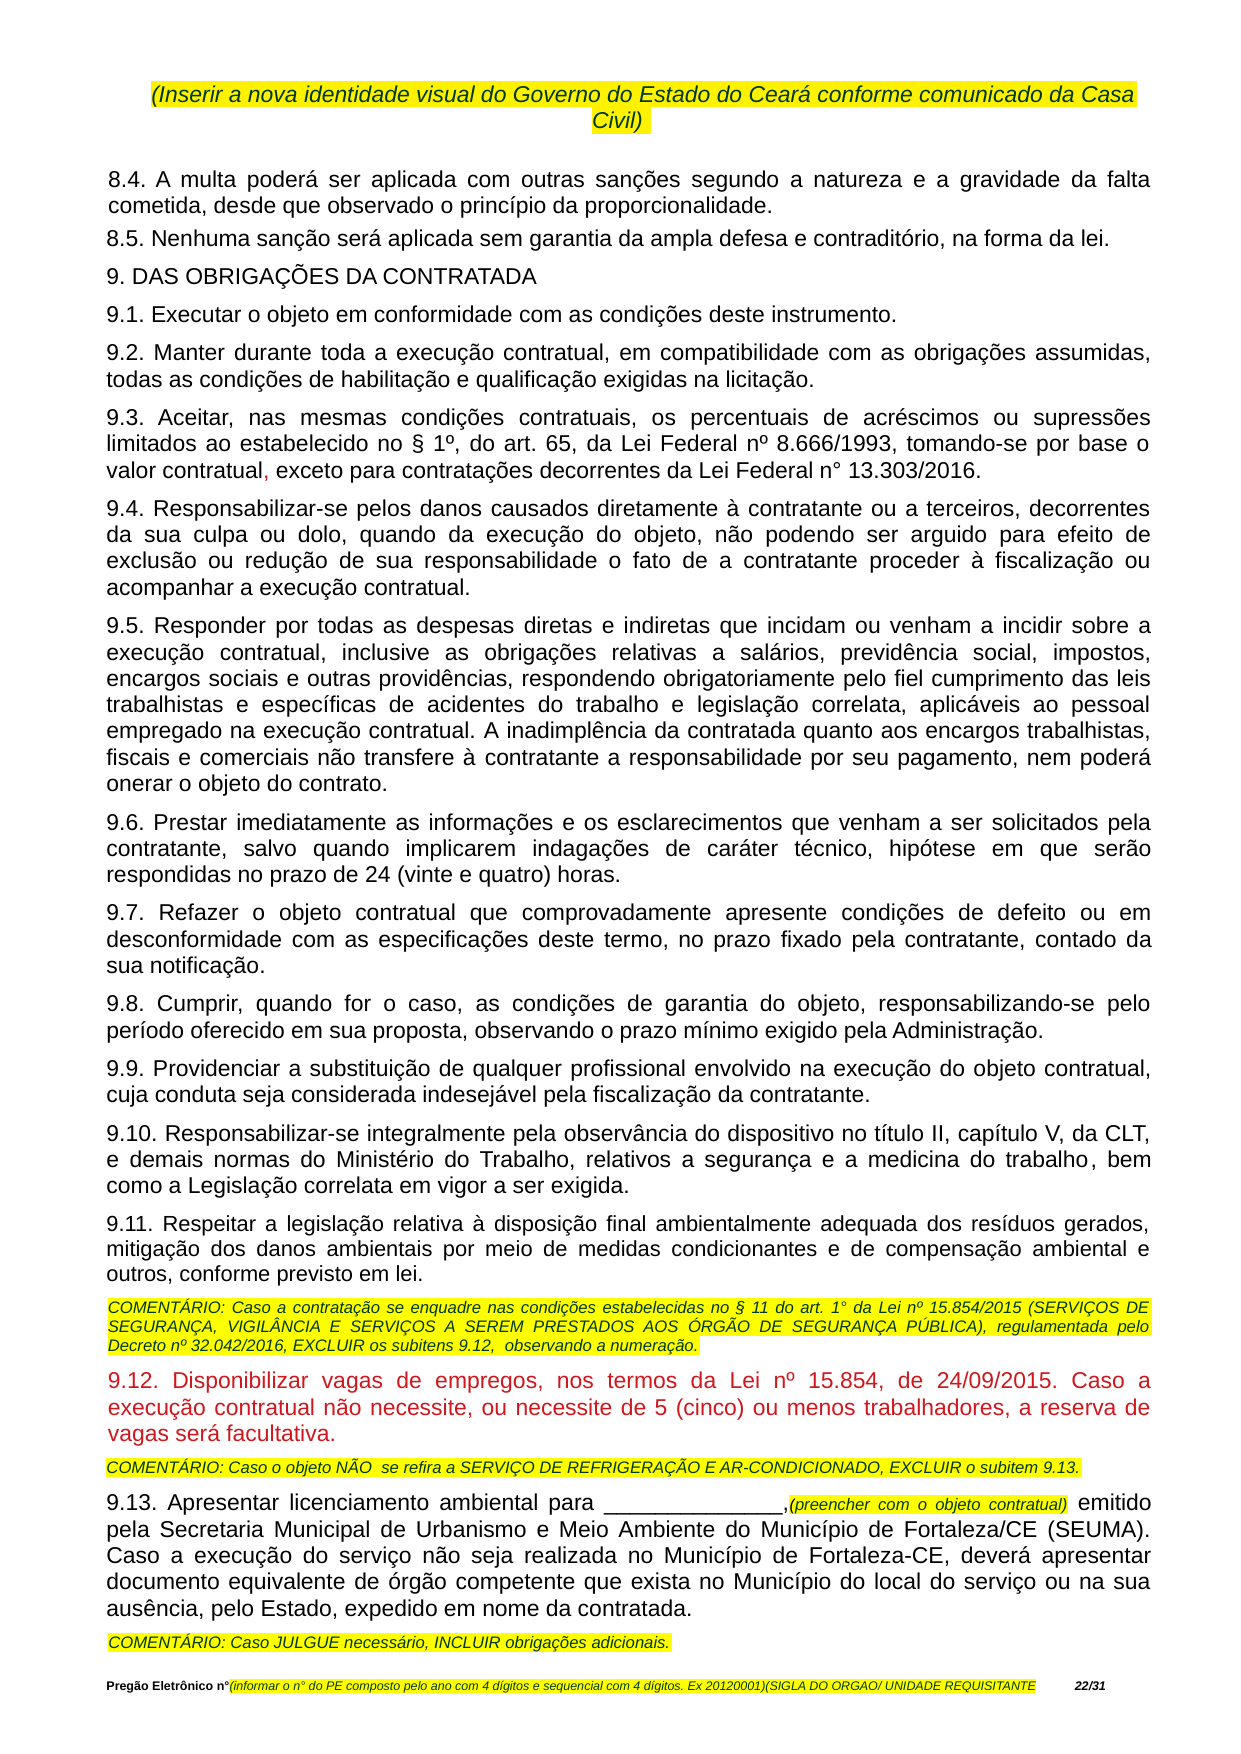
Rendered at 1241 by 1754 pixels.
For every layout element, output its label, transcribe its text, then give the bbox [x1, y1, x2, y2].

text 8.5. Nenhuma sanção será aplicada sem garantia da ampla defesa e contraditório, na forma da lei. [106, 224, 1152, 251]
text 9.8. Cumprir, quando for o caso, as condições de garantia do objeto, responsabilizando-se pelo período oferecido em sua proposta, observando o prazo mínimo exigido pela Administração. [106, 990, 1152, 1043]
text 9.13. Apresentar licenciamento ambiental para ______________,(preencher com o objeto contratual) emitido pela Secretaria Municipal de Urbanismo e Meio Ambiente do Município de Fortaleza/CE (SEUMA). Caso a execução do serviço não seja realizada no Município de Fortaleza-CE, deverá apresentar documento equivalente de órgão competente que exista no Município do local do serviço ou na sua ausência, pelo Estado, expedido em nome da contratada. [106, 1489, 1152, 1621]
text COMENTÁRIO: Caso JULGUE necessário, INCLUIR obrigações adicionais. [108, 1633, 1152, 1652]
text 8.4. A multa poderá ser aplicada com outras sanções segundo a natureza e a gravidade da falta cometida, desde que observado o princípio da proporcionalidade. [108, 166, 1152, 219]
text 9.12. Disponibilizar vagas de empregos, nos termos da Lei nº 15.854, de 24/09/2015. Caso a execução contratual não necessite, ou necessite de 5 (cinco) ou menos trabalhadores, a reserva de vagas será facultativa. [108, 1367, 1152, 1446]
text 9.1. Executar o objeto em conformidade com as condições deste instrumento. [106, 301, 1152, 327]
text 9.5. Responder por todas as despesas diretas e indiretas que incidam ou venham a incidir sobre a execução contratual, inclusive as obrigações relativas a salários, previdência social, impostos, encargos sociais e outras providências, respondendo obrigatoriamente pelo fiel cumprimento das leis trabalhistas e específicas de acidentes do trabalho e legislação correlata, aplicáveis ao pessoal empregado na execução contratual. A inadimplência da contratada quanto aos encargos trabalhistas, fiscais e comerciais não transfere à contratante a responsabilidade por seu pagamento, nem poderá onerar o objeto do contrato. [106, 612, 1152, 797]
text 9.2. Manter durante toda a execução contratual, em compatibilidade com as obrigações assumidas, todas as condições de habilitação e qualificação exigidas na licitação. [106, 339, 1152, 392]
text 9.11. Respeitar a legislação relativa à disposição final ambientalmente adequada dos resíduos gerados, mitigação dos danos ambientais por meio de medidas condicionantes e de compensação ambiental e outros, conforme previsto em lei. [106, 1210, 1152, 1286]
text 9.9. Providenciar a substituição de qualquer profissional envolvido na execução do objeto contratual, cuja conduta seja considerada indesejável pela fiscalização da contratante. [106, 1055, 1152, 1108]
text COMENTÁRIO: Caso a contratação se enquadre nas condições estabelecidas no § 11 do art. 1° da Lei nº 15.854/2015 (SERVIÇOS DE SEGURANÇA, VIGILÂNCIA E SERVIÇOS A SEREM PRESTADOS AOS ÓRGÃO DE SEGURANÇA PÚBLICA), regulamentada pelo Decreto nº 32.042/2016, EXCLUIR os subitens 9.12, observando a numeração. [108, 1298, 1152, 1355]
text 9. DAS OBRIGAÇÕES DA CONTRATADA [106, 263, 1152, 289]
text 9.6. Prestar imediatamente as informações e os esclarecimentos que venham a ser solicitados pela contratante, salvo quando implicarem indagações de caráter técnico, hipótese em que serão respondidas no prazo de 24 (vinte e quatro) horas. [106, 808, 1152, 887]
text 9.10. Responsabilizar-se integralmente pela observância do dispositivo no título II, capítulo V, da CLT, e demais normas do Ministério do Trabalho, relativos a segurança e a medicina do trabalho, bem como a Legislação correlata em vigor a ser exigida. [106, 1119, 1152, 1198]
text COMENTÁRIO: Caso o objeto NÃO se refira a SERVIÇO DE REFRIGERAÇÃO E AR-CONDICIONADO, EXCLUIR o subitem 9.13. [106, 1458, 1149, 1477]
text 9.3. Aceitar, nas mesmas condições contratuais, os percentuais de acréscimos ou supressões limitados ao estabelecido no § 1º, do art. 65, da Lei Federal nº 8.666/1993, tomando-se por base o valor contratual, exceto para contratações decorrentes da Lei Federal n° 13.303/2016. [106, 404, 1152, 483]
text 9.4. Responsabilizar-se pelos danos causados diretamente à contratante ou a terceiros, decorrentes da sua culpa ou dolo, quando da execução do objeto, não podendo ser arguido para efeito de exclusão ou redução de sua responsabilidade o fato de a contratante proceder à fiscalização ou acompanhar a execução contratual. [106, 495, 1152, 600]
text 9.7. Refazer o objeto contratual que comprovadamente apresente condições de defeito ou em desconformidade com as especificações deste termo, no prazo fixado pela contratante, contado da sua notificação. [106, 899, 1152, 978]
